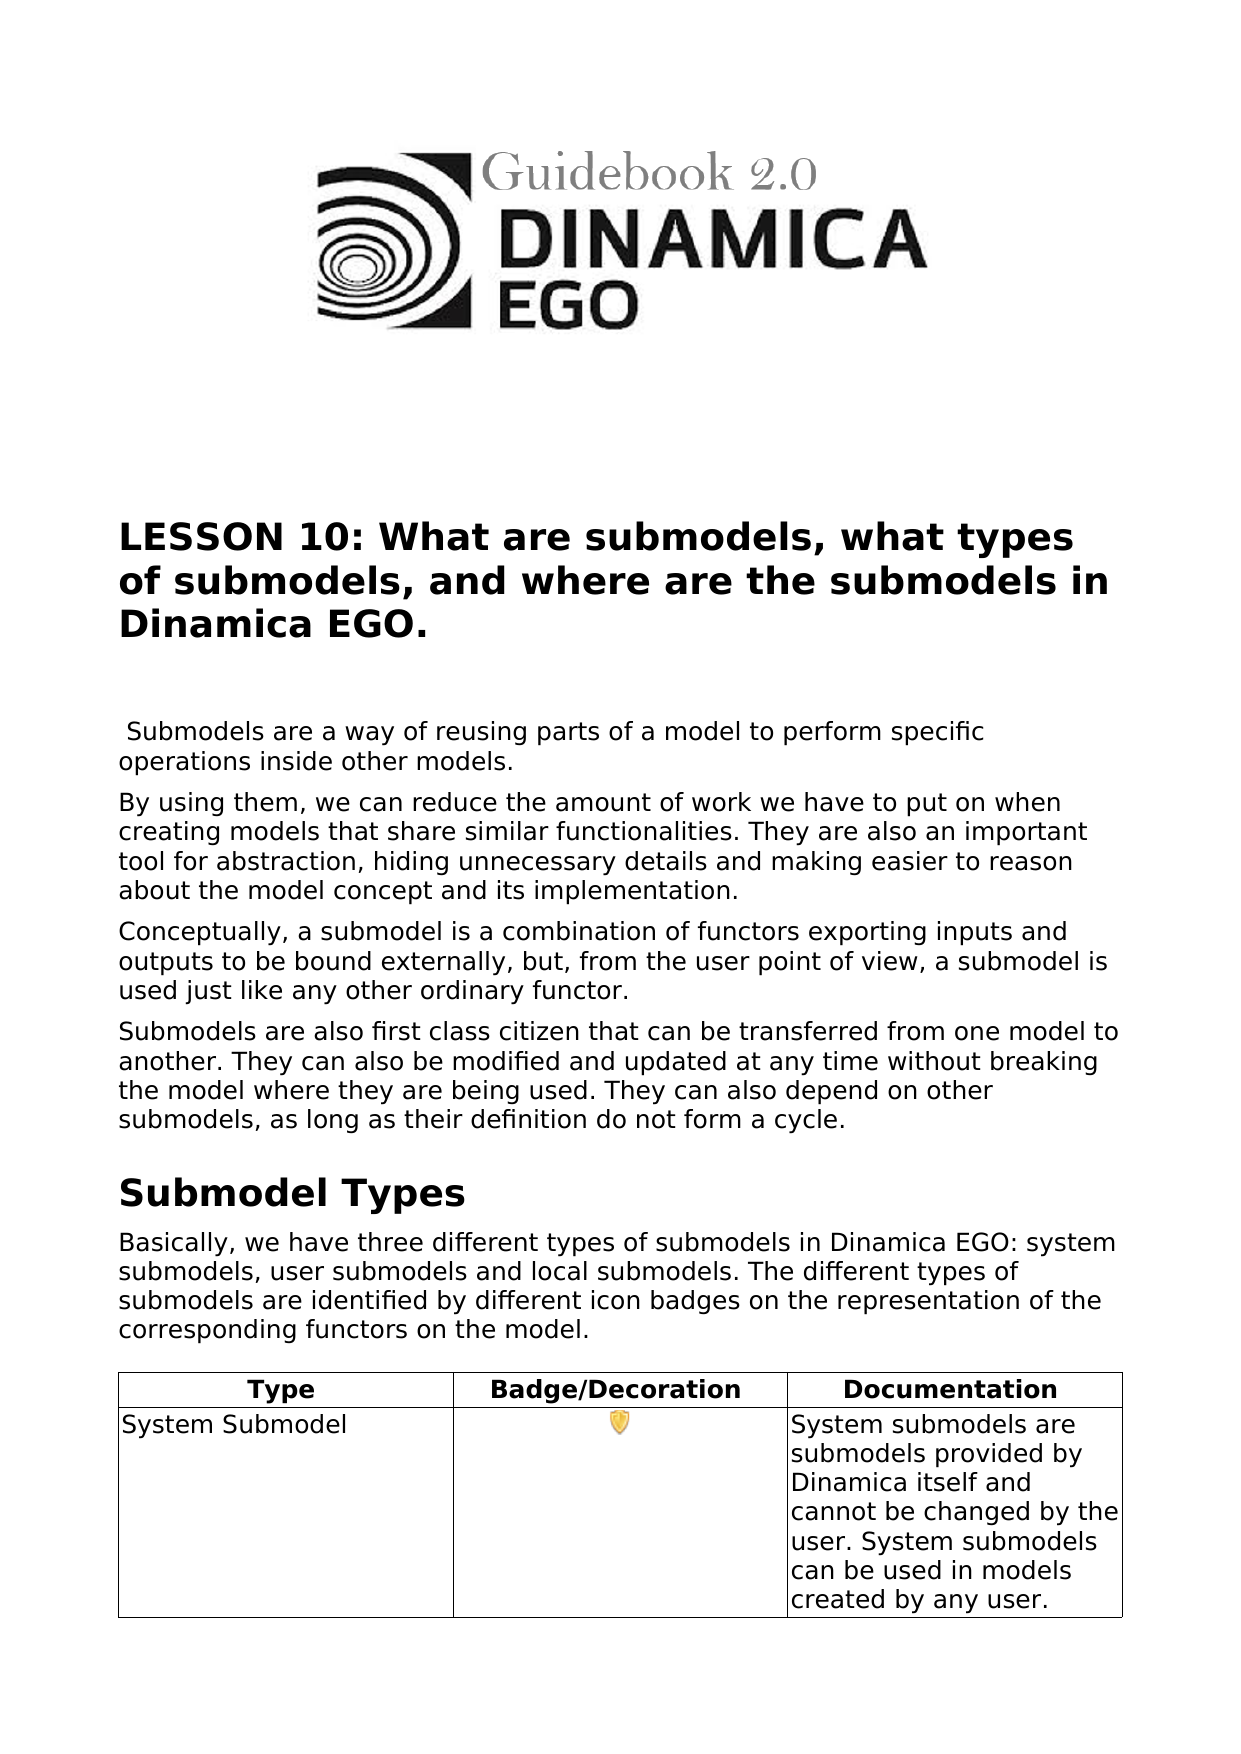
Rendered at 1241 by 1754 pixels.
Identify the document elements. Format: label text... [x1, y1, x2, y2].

subtitle LESSON 10: What are submodels, what types of submodels, and where are the submodels in Dinamica EGO. [118, 516, 1122, 647]
text Submodels are a way of reusing parts of a model to perform specific operations inside other models. [118, 659, 1122, 776]
text Basically, we have three different types of submodels in Dinamica EGO: system submodels, user submodels and local submodels. The different types of submodels are identified by different icon badges on the representation of the corresponding functors on the model. [118, 1228, 1122, 1344]
table_header Badge/Decoration [454, 1373, 787, 1407]
table_header Documentation [788, 1373, 1122, 1407]
table_cell [454, 1408, 787, 1617]
table_header Type [119, 1373, 453, 1407]
table_cell System Submodel [119, 1408, 453, 1617]
text Submodels are also first class citizen that can be transferred from one model to another. They can also be modified and updated at any time without breaking the model where they are being used. They can also depend on other submodels, as long as their definition do not form a cycle. [118, 1018, 1122, 1134]
picture [307, 118, 933, 350]
picture [607, 1410, 633, 1435]
text Conceptually, a submodel is a combination of functors exporting inputs and outputs to be bound externally, but, from the user point of view, a submodel is used just like any other ordinary functor. [118, 918, 1122, 1005]
subtitle Submodel Types [118, 1172, 1122, 1215]
text By using them, we can reduce the amount of work we have to put on when creating models that share similar functionalities. They are also an important tool for abstraction, hiding unnecessary details and making easier to reason about the model concept and its implementation. [118, 788, 1122, 905]
table_cell System submodels are submodels provided by Dinamica itself and cannot be changed by the user. System submodels can be used in models created by any user. [788, 1408, 1122, 1617]
